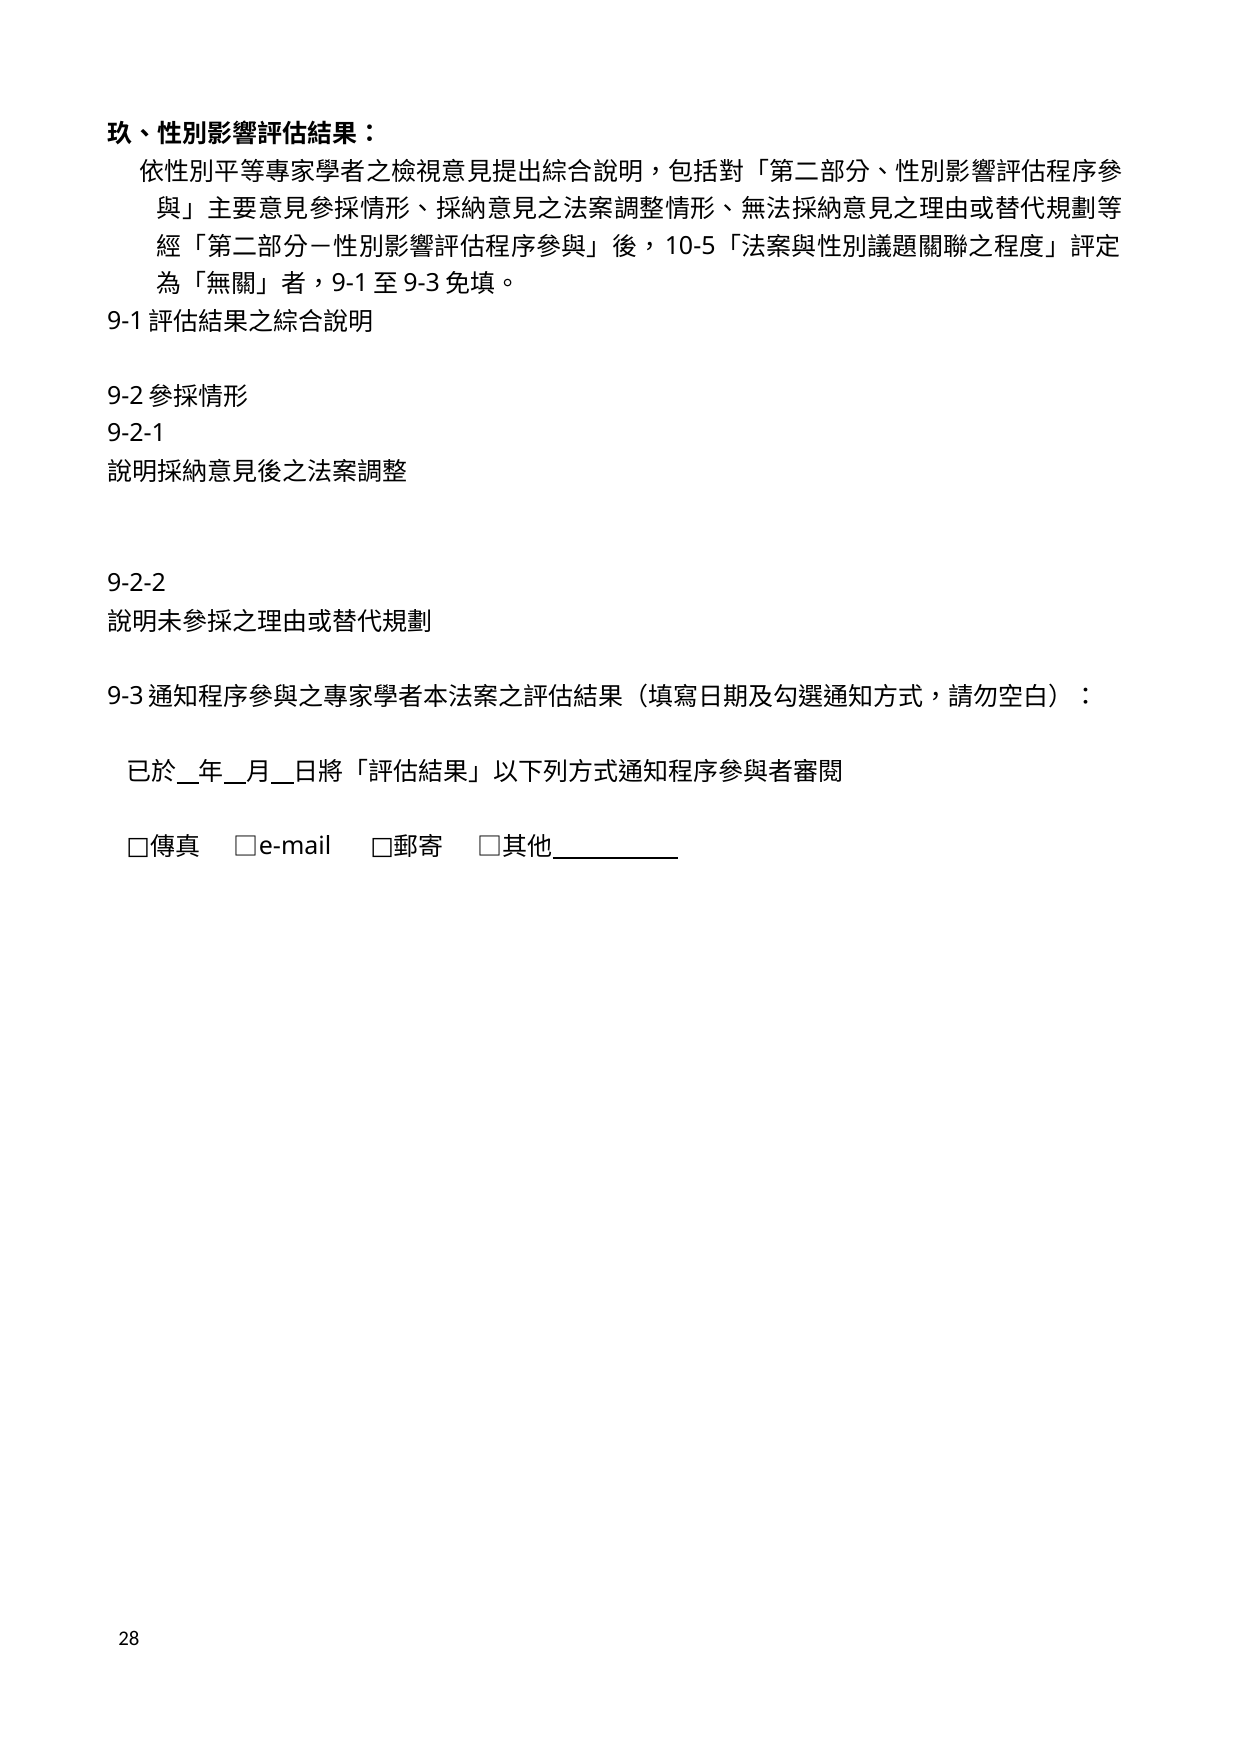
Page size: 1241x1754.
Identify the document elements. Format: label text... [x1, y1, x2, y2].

text 已於 年 月 日將「評估結果」以下列方式通知程序參與者審閱 [107, 744, 1133, 782]
text 玖、性別影響評估結果： [107, 107, 1122, 144]
text 說明採納意見後之法案調整 [107, 444, 1133, 482]
text 說明未參採之理由或替代規劃 [107, 594, 1121, 632]
text 9-2參採情形 [107, 369, 1133, 407]
text 9-3通知程序參與之專家學者本法案之評估結果（填寫日期及勾選通知方式，請勿空白）： [107, 669, 1133, 707]
text 9-1評估結果之綜合說明 [107, 294, 1133, 332]
text □傳真 □e-mail □郵寄 □其他 [107, 819, 1133, 857]
text 9-2-2 [107, 557, 1133, 594]
text 依性別平等專家學者之檢視意見提出綜合說明，包括對「第二部分、性別影響評估程序參與」主要意見參採情形、採納意見之法案調整情形、無法採納意見之理由或替代規劃等；經「第二部分－性別影響評估程序參與」後，10-5「法案與性別議題關聯之程度」評定為「無關」者，9-1至9-3免填。 [119, 144, 1122, 294]
text 9-2-1 [107, 407, 1133, 444]
